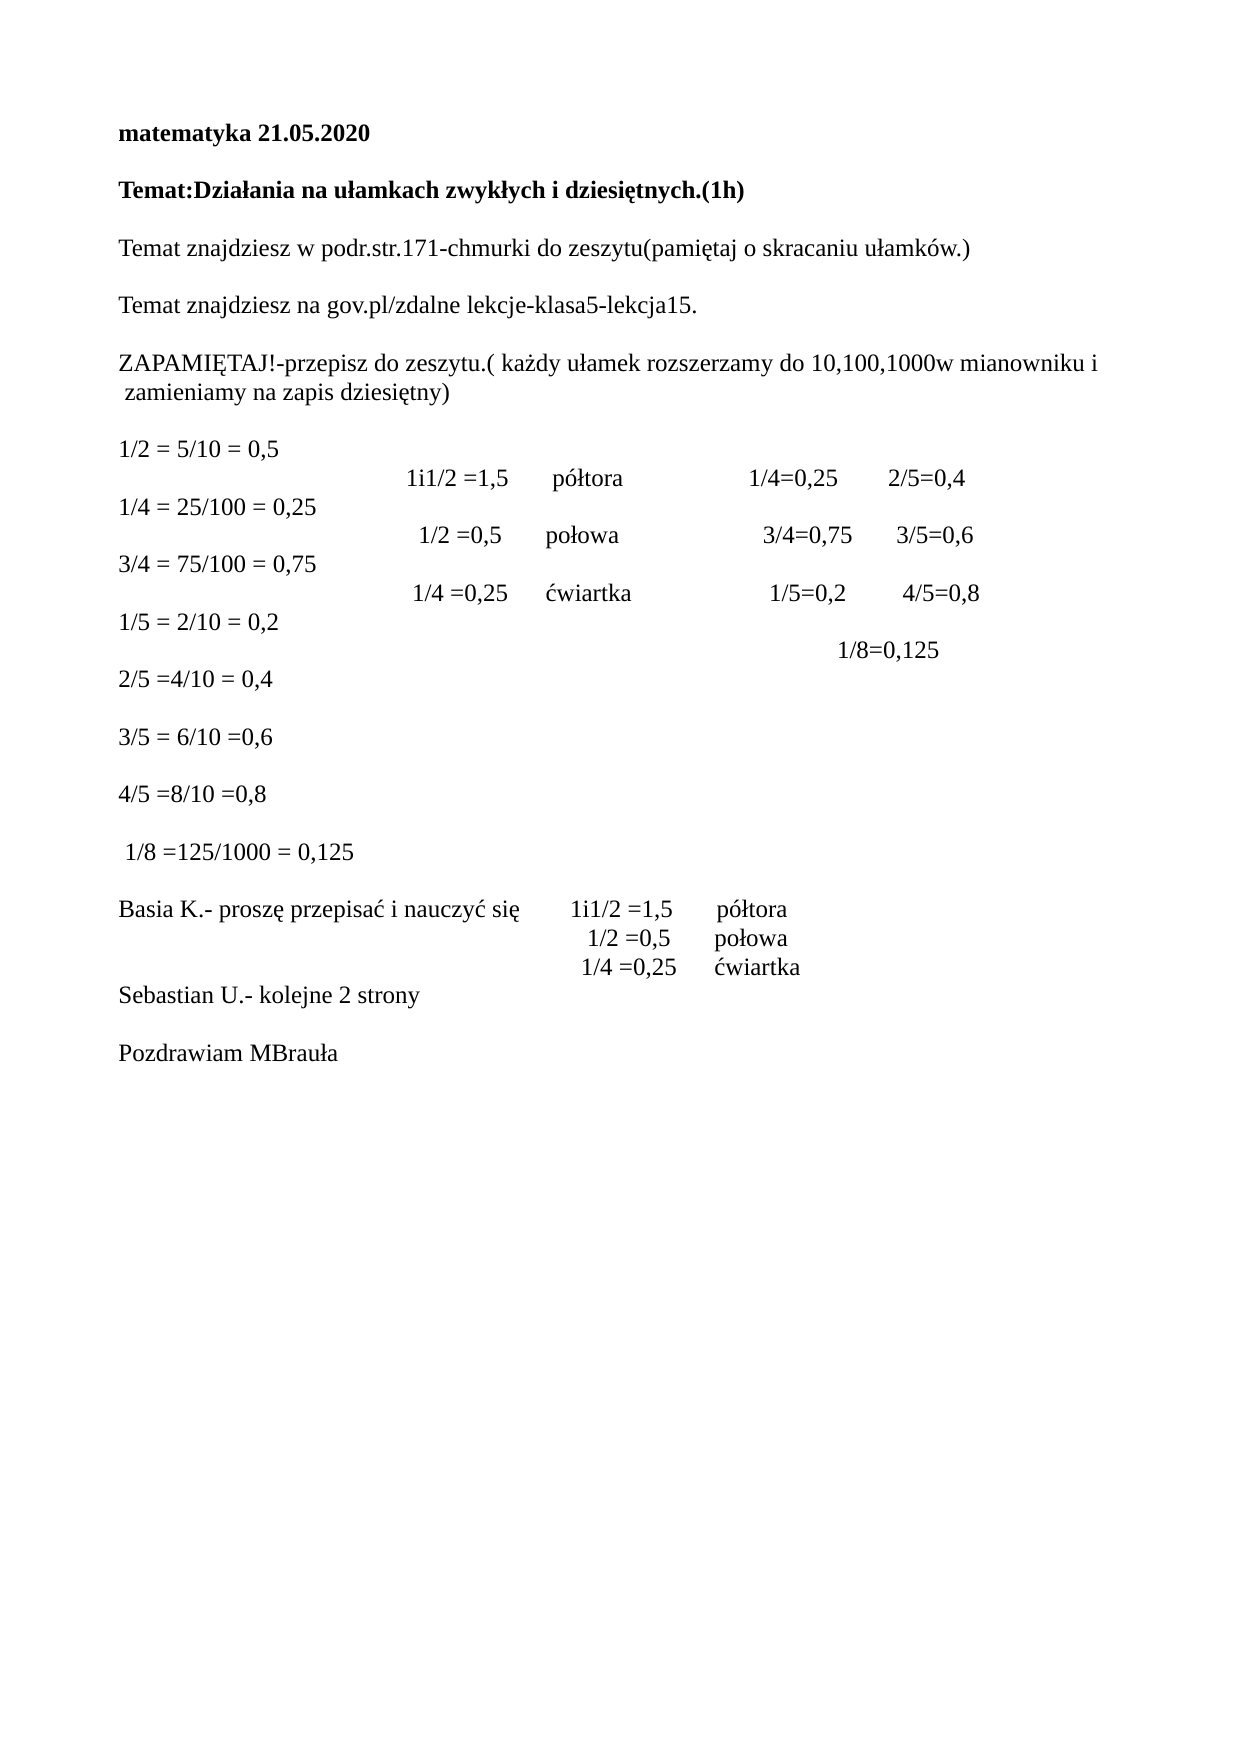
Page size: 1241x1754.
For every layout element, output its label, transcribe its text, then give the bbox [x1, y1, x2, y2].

text 2/5 =4/10 = 0,4 [118, 664, 1122, 693]
text 1/4 = 25/100 = 0,25 [118, 492, 1122, 521]
text matematyka 21.05.2020 [118, 118, 1122, 147]
text 1/4 =0,25 ćwiartka [118, 952, 1122, 981]
text Sebastian U.- kolejne 2 strony [118, 981, 1122, 1009]
text 1/5 = 2/10 = 0,2 [118, 607, 1122, 636]
text 3/4 = 75/100 = 0,75 [118, 549, 1122, 578]
text 1/8=0,125 [118, 636, 1122, 664]
text 3/5 = 6/10 =0,6 [118, 722, 1122, 751]
text 4/5 =8/10 =0,8 [118, 779, 1122, 808]
text 1i1/2 =1,5 półtora 1/4=0,25 2/5=0,4 [118, 463, 1122, 492]
text Temat znajdziesz w podr.str.171-chmurki do zeszytu(pamiętaj o skracaniu ułamków.) [118, 233, 1122, 262]
text Temat:Działania na ułamkach zwykłych i dziesiętnych.(1h) [118, 176, 1122, 204]
text Basia K.- proszę przepisać i nauczyć się 1i1/2 =1,5 półtora [118, 894, 1122, 923]
text 1/4 =0,25 ćwiartka 1/5=0,2 4/5=0,8 [118, 578, 1122, 607]
text ZAPAMIĘTAJ!-przepisz do zeszytu.( każdy ułamek rozszerzamy do 10,100,1000w mianowniku i [118, 348, 1122, 377]
text 1/8 =125/1000 = 0,125 [118, 837, 1122, 866]
text zamieniamy na zapis dziesiętny) [118, 377, 1122, 406]
text 1/2 =0,5 połowa [118, 923, 1122, 952]
text Temat znajdziesz na gov.pl/zdalne lekcje-klasa5-lekcja15. [118, 291, 1122, 319]
text 1/2 =0,5 połowa 3/4=0,75 3/5=0,6 [118, 521, 1122, 549]
text 1/2 = 5/10 = 0,5 [118, 434, 1122, 463]
text Pozdrawiam MBrauła [118, 1038, 1122, 1067]
